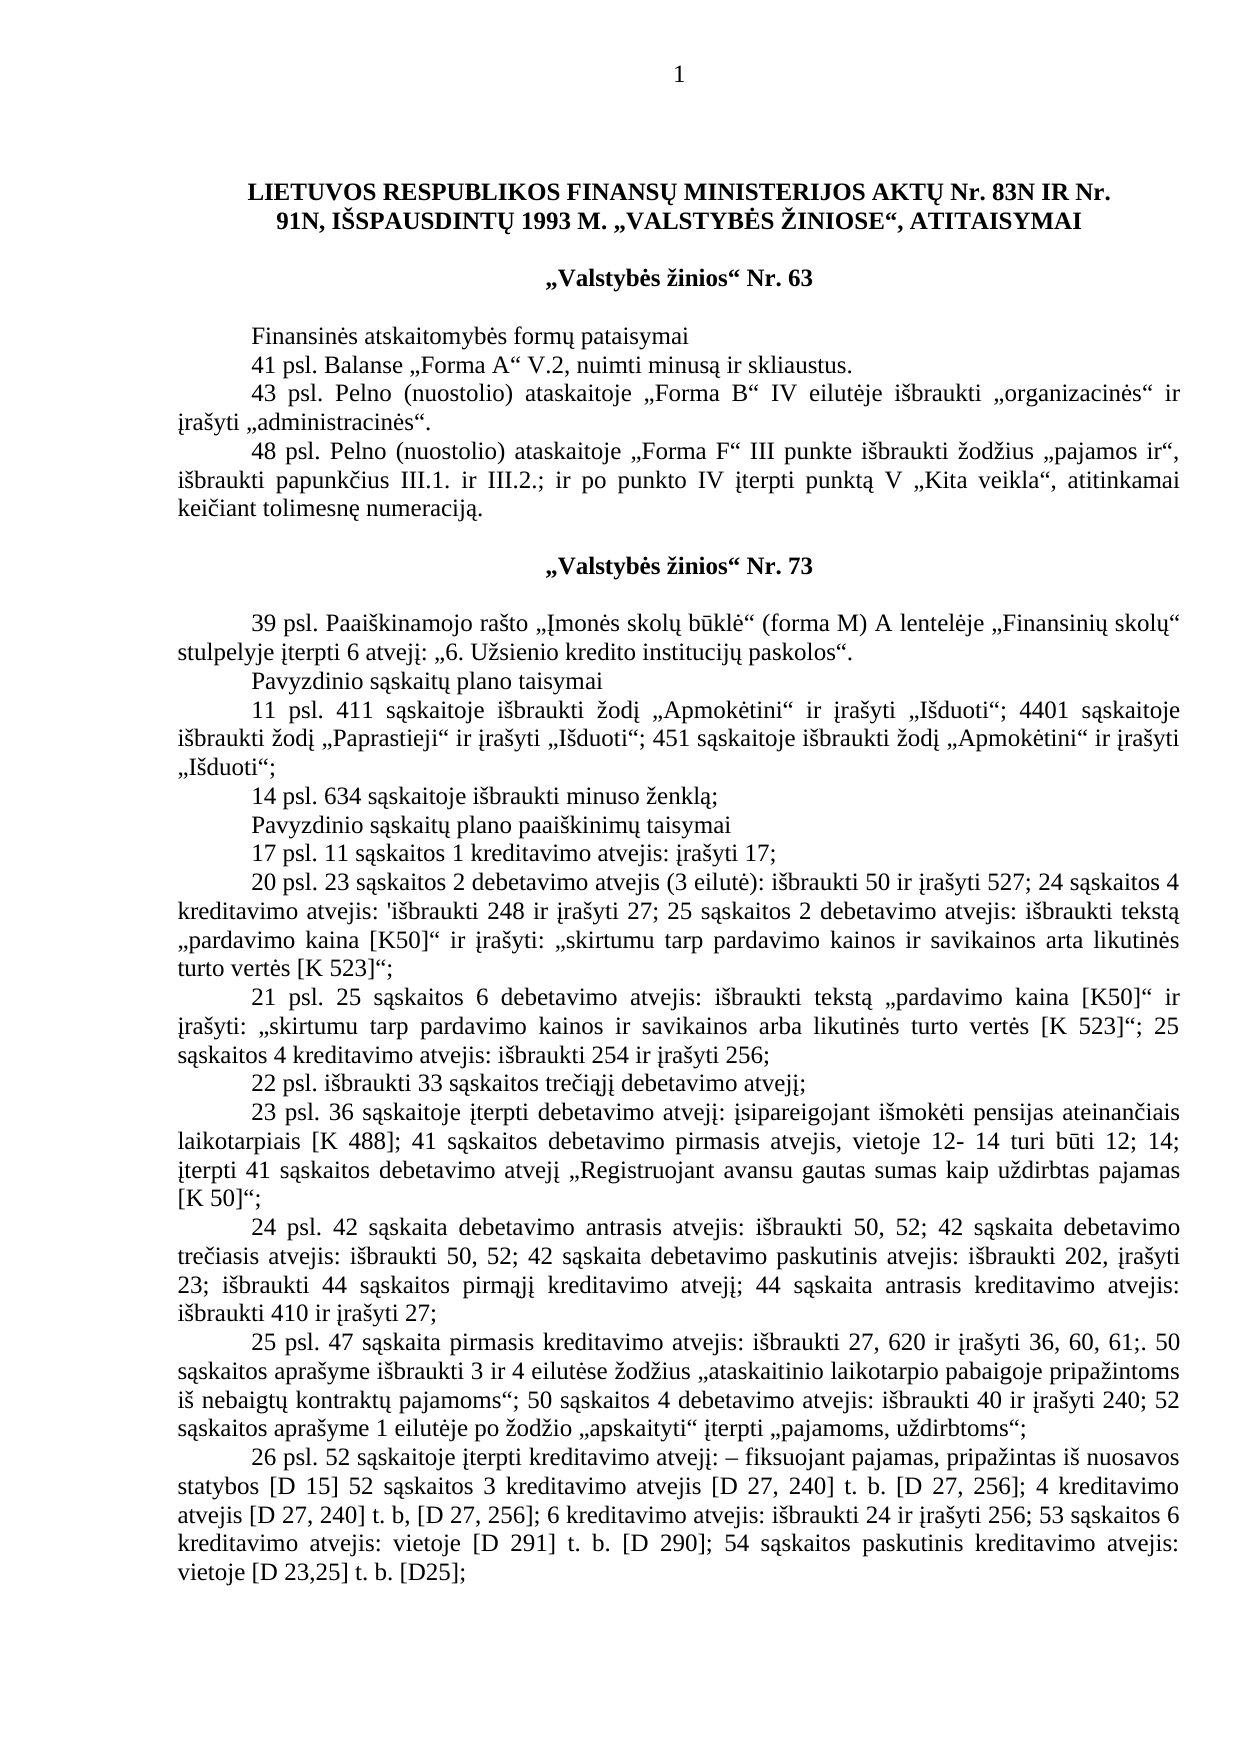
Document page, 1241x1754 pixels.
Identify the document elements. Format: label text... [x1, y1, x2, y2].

text 43 psl. Pelno (nuostolio) ataskaitoje „Forma B“ IV eilutėje išbraukti „organizacinės“ ir įrašyti „administracinės“. [177, 378, 1181, 436]
text 22 psl. išbraukti 33 sąskaitos trečiąjį debetavimo atvejį; [177, 1068, 1181, 1097]
text 39 psl. Paaiškinamojo rašto „Įmonės skolų būklė“ (forma M) A lentelėje „Finansinių skolų“ stulpelyje įterpti 6 atvejį: „6. Užsienio kredito institucijų paskolos“. [177, 608, 1181, 666]
text „Valstybės žinios“ Nr. 73 [177, 551, 1181, 580]
text 17 psl. 11 sąskaitos 1 kreditavimo atvejis: įrašyti 17; [177, 838, 1181, 867]
text 24 psl. 42 sąskaita debetavimo antrasis atvejis: išbraukti 50, 52; 42 sąskaita debetavimo trečiasis atvejis: išbraukti 50, 52; 42 sąskaita debetavimo paskutinis atvejis: išbraukti 202, įrašyti 23; išbraukti 44 sąskaitos pirmąjį kreditavimo atvejį; 44 sąskaita antrasis kreditavimo atvejis: išbraukti 410 ir įrašyti 27; [177, 1212, 1181, 1327]
text 20 psl. 23 sąskaitos 2 debetavimo atvejis (3 eilutė): išbraukti 50 ir įrašyti 527; 24 sąskaitos 4 kreditavimo atvejis: 'išbraukti 248 ir įrašyti 27; 25 sąskaitos 2 debetavimo atvejis: išbraukti tekstą „pardavimo kaina [K50]“ ir įrašyti: „skirtumu tarp pardavimo kainos ir savikainos arta likutinės turto vertės [K 523]“; [177, 867, 1181, 982]
text 91N, IŠSPAUSDINTŲ 1993 M. „VALSTYBĖS ŽINIOSE“, ATITAISYMAI [177, 206, 1181, 235]
text 25 psl. 47 sąskaita pirmasis kreditavimo atvejis: išbraukti 27, 620 ir įrašyti 36, 60, 61;. 50 sąskaitos aprašyme išbraukti 3 ir 4 eilutėse žodžius „ataskaitinio laikotarpio pabaigoje pripažintoms iš nebaigtų kontraktų pajamoms“; 50 sąskaitos 4 debetavimo atvejis: išbraukti 40 ir įrašyti 240; 52 sąskaitos aprašyme 1 eilutėje po žodžio „apskaityti“ įterpti „pajamoms, uždirbtoms“; [177, 1327, 1181, 1442]
text 48 psl. Pelno (nuostolio) ataskaitoje „Forma F“ III punkte išbraukti žodžius „pajamos ir“, išbraukti papunkčius III.1. ir III.2.; ir po punkto IV įterpti punktą V „Kita veikla“, atitinkamai keičiant tolimesnę numeraciją. [177, 436, 1181, 522]
text 23 psl. 36 sąskaitoje įterpti debetavimo atvejį: įsipareigojant išmokėti pensijas ateinančiais laikotarpiais [K 488]; 41 sąskaitos debetavimo pirmasis atvejis, vietoje 12- 14 turi būti 12; 14; įterpti 41 sąskaitos debetavimo atvejį „Registruojant avansu gautas sumas kaip uždirbtas pajamas [K 50]“; [177, 1097, 1181, 1212]
text 21 psl. 25 sąskaitos 6 debetavimo atvejis: išbraukti tekstą „pardavimo kaina [K50]“ ir įrašyti: „skirtumu tarp pardavimo kainos ir savikainos arba likutinės turto vertės [K 523]“; 25 sąskaitos 4 kreditavimo atvejis: išbraukti 254 ir įrašyti 256; [177, 982, 1181, 1068]
text Finansinės atskaitomybės formų pataisymai [177, 321, 1181, 350]
text „Valstybės žinios“ Nr. 63 [177, 263, 1181, 292]
text 41 psl. Balanse „Forma A“ V.2, nuimti minusą ir skliaustus. [177, 350, 1181, 378]
text 14 psl. 634 sąskaitoje išbraukti minuso ženklą; [177, 781, 1181, 810]
text Pavyzdinio sąskaitų plano taisymai [177, 666, 1181, 695]
text 11 psl. 411 sąskaitoje išbraukti žodį „Apmokėtini“ ir įrašyti „Išduoti“; 4401 sąskaitoje išbraukti žodį „Paprastieji“ ir įrašyti „Išduoti“; 451 sąskaitoje išbraukti žodį „Apmokėtini“ ir įrašyti „Išduoti“; [177, 695, 1181, 781]
text LIETUVOS RESPUBLIKOS FINANSŲ MINISTERIJOS AKTŲ Nr. 83N IR Nr. [177, 177, 1181, 206]
text Pavyzdinio sąskaitų plano paaiškinimų taisymai [177, 810, 1181, 838]
text 26 psl. 52 sąskaitoje įterpti kreditavimo atvejį: – fiksuojant pajamas, pripažintas iš nuosavos statybos [D 15] 52 sąskaitos 3 kreditavimo atvejis [D 27, 240] t. b. [D 27, 256]; 4 kreditavimo atvejis [D 27, 240] t. b, [D 27, 256]; 6 kreditavimo atvejis: išbraukti 24 ir įrašyti 256; 53 sąskaitos 6 kreditavimo atvejis: vietoje [D 291] t. b. [D 290]; 54 sąskaitos paskutinis kreditavimo atvejis: vietoje [D 23,25] t. b. [D25]; [177, 1442, 1181, 1586]
